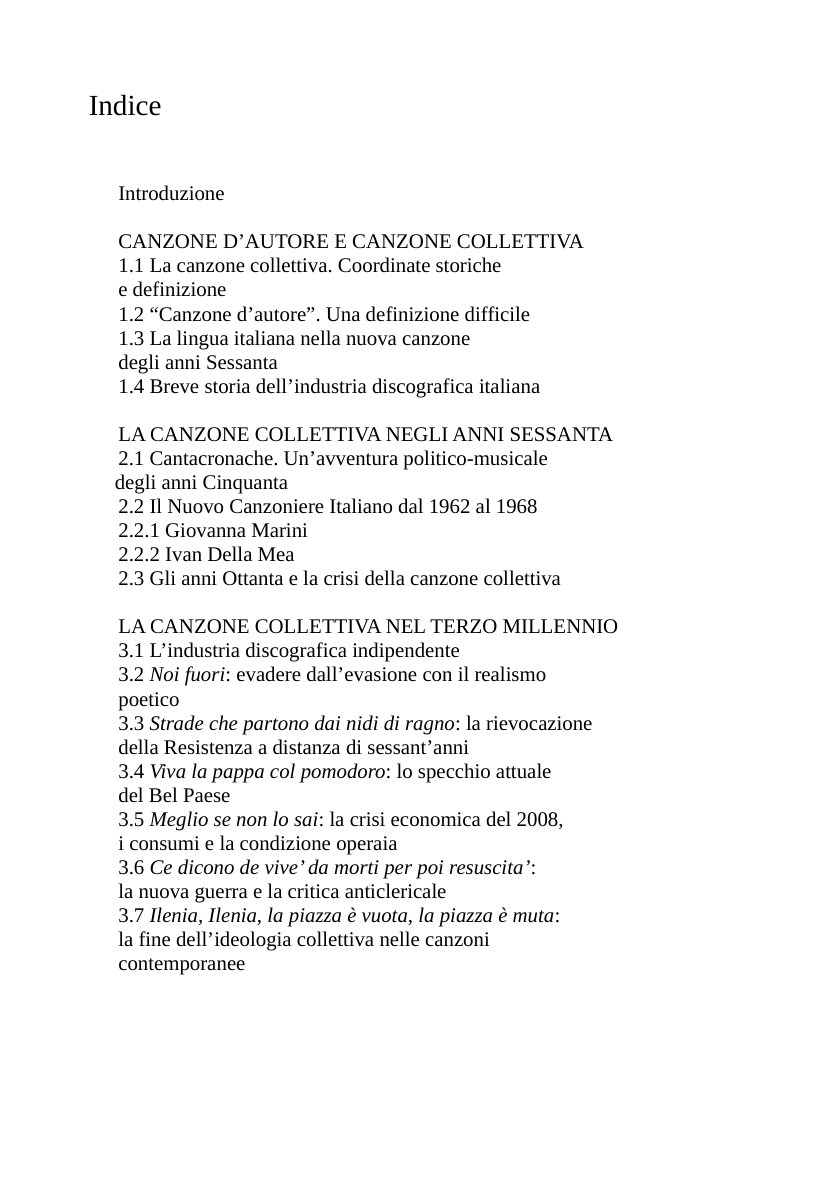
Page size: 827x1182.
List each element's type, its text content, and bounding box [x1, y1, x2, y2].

text 1.2 “Canzone d’autore”. Una definizione difficile [88, 301, 738, 326]
text degli anni Sessanta [88, 349, 738, 374]
text 3.4 Viva la pappa col pomodoro: lo specchio attuale [88, 759, 738, 783]
text 2.2.1 Giovanna Marini [88, 518, 738, 542]
text 3.6 Ce dicono de vive’ da morti per poi resuscita’: [88, 855, 738, 879]
text 3.1 L’industria discografica indipendente [88, 638, 738, 662]
text 2.1 Cantacronache. Un’avventura politico-musicale degli anni Cinquanta [88, 446, 738, 494]
text 3.7 Ilenia, Ilenia, la piazza è vuota, la piazza è muta: [88, 903, 738, 927]
text 2.2 Il Nuovo Canzoniere Italiano dal 1962 al 1968 [88, 494, 738, 518]
text LA CANZONE COLLETTIVA NEL TERZO MILLENNIO [88, 614, 738, 638]
text 3.2 Noi fuori: evadere dall’evasione con il realismo [88, 662, 738, 686]
text la fine dell’ideologia collettiva nelle canzoni [88, 927, 738, 951]
subtitle Indice [88, 88, 738, 122]
text e definizione [88, 277, 738, 301]
text 1.1 La canzone collettiva. Coordinate storiche [88, 253, 738, 277]
text Introduzione [88, 181, 738, 229]
text i consumi e la condizione operaia [88, 831, 738, 855]
text LA CANZONE COLLETTIVA NEGLI ANNI SESSANTA [88, 422, 738, 446]
text 1.3 La lingua italiana nella nuova canzone [88, 326, 738, 349]
text contemporanee [88, 951, 738, 975]
text la nuova guerra e la critica anticlericale [88, 879, 738, 903]
text della Resistenza a distanza di sessant’anni [88, 734, 738, 759]
text 2.2.2 Ivan Della Mea [88, 542, 738, 566]
text 3.5 Meglio se non lo sai: la crisi economica del 2008, [88, 807, 738, 831]
text CANZONE D’AUTORE E CANZONE COLLETTIVA [88, 229, 738, 253]
text 3.3 Strade che partono dai nidi di ragno: la rievocazione [88, 711, 738, 734]
text del Bel Paese [88, 783, 738, 807]
text 1.4 Breve storia dell’industria discografica italiana [88, 374, 738, 398]
text 2.3 Gli anni Ottanta e la crisi della canzone collettiva [88, 566, 738, 590]
text poetico [88, 686, 738, 711]
